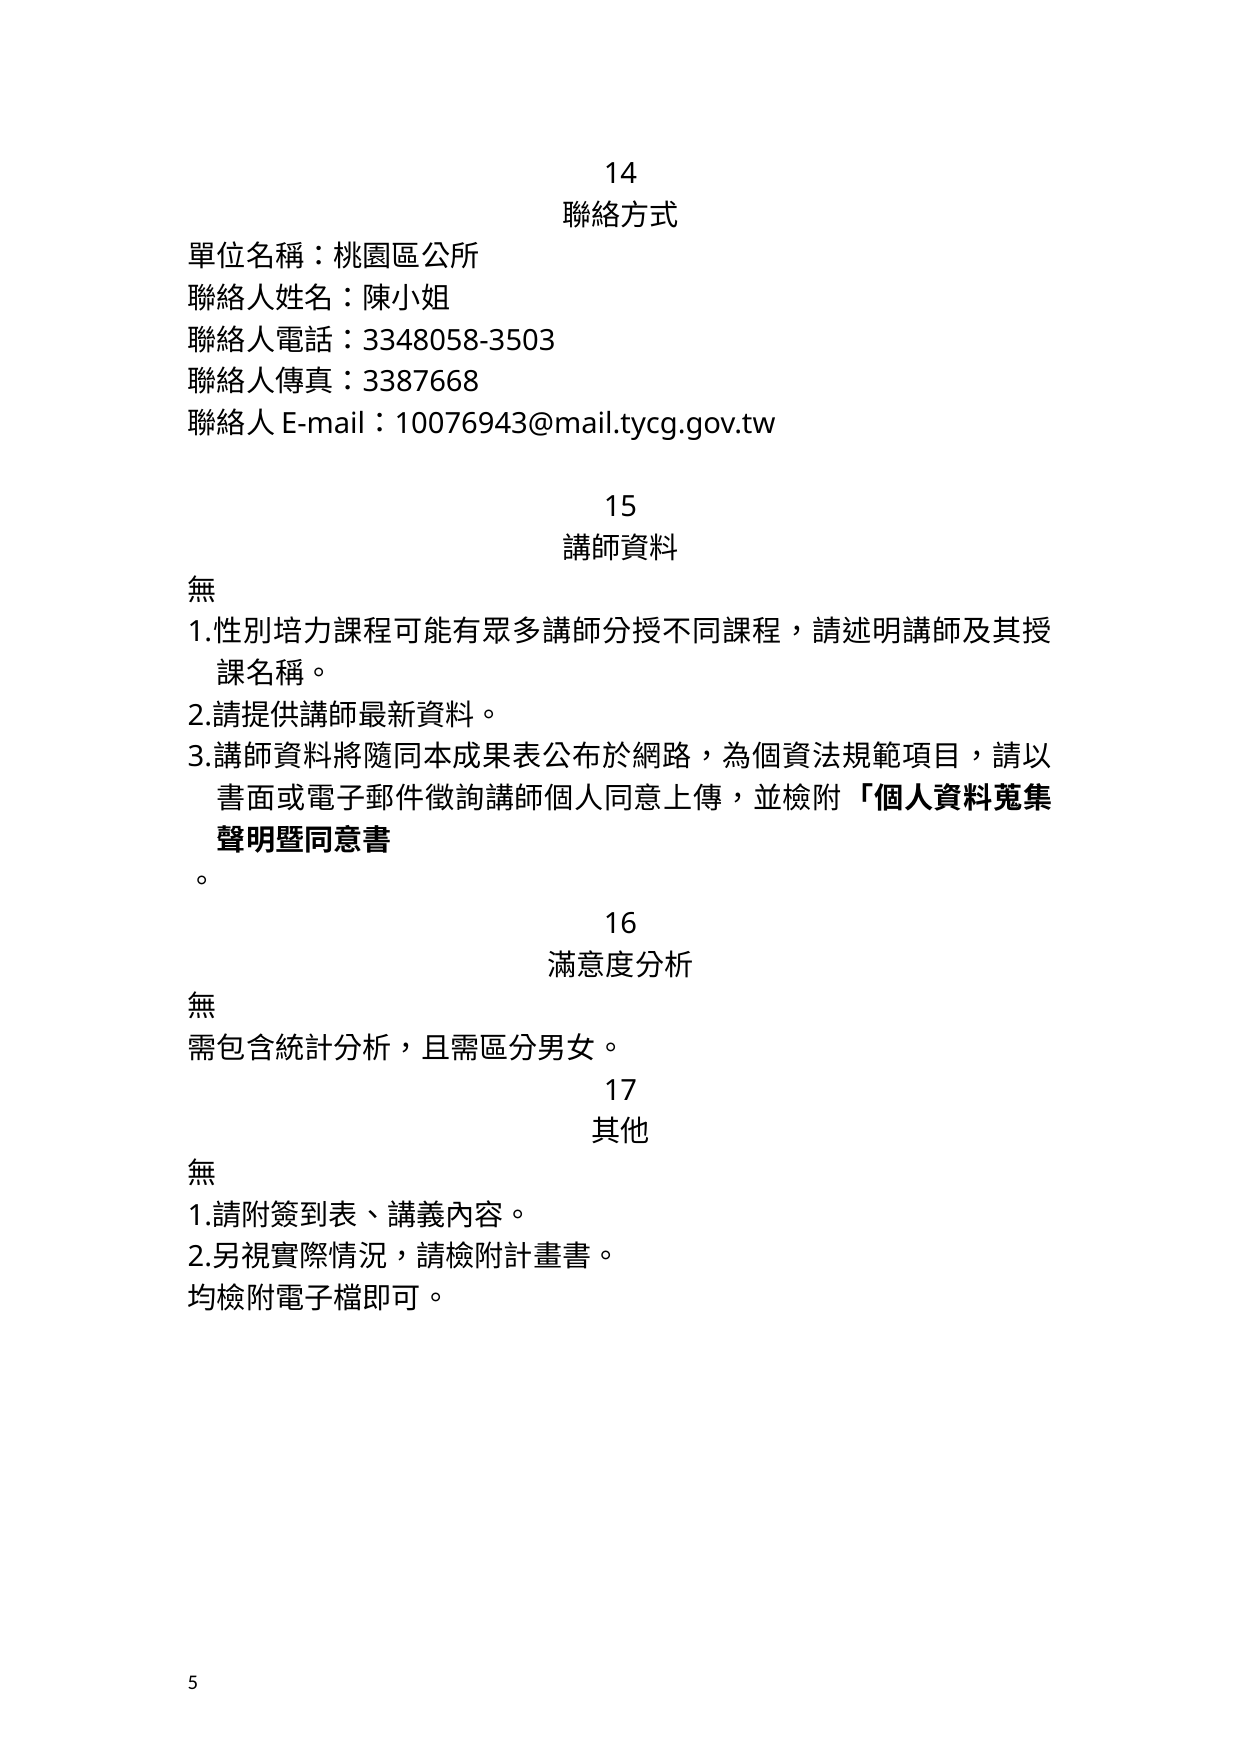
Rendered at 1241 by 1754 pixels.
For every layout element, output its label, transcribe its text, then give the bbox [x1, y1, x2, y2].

text 14 [187, 150, 1053, 192]
text 講師資料 [187, 525, 1053, 567]
text 聯絡人姓名：陳小姐 [187, 275, 1053, 317]
text 16 [187, 900, 1053, 942]
text 聯絡人傳真：3387668 [187, 358, 1053, 400]
text 3.講師資料將隨同本成果表公布於網路，為個資法規範項目，請以書面或電子郵件徵詢講師個人同意上傳，並檢附「個人資料蒐集聲明暨同意書 [187, 733, 1053, 858]
text 無 [187, 1150, 1053, 1192]
text 均檢附電子檔即可。 [187, 1275, 1053, 1317]
text 需包含統計分析，且需區分男女。 [187, 1025, 1053, 1067]
text 2.請提供講師最新資料。 [187, 692, 1053, 733]
text 單位名稱：桃園區公所 [187, 233, 1053, 275]
text 滿意度分析 [187, 942, 1053, 983]
text 15 [187, 483, 1053, 525]
text 其他 [187, 1108, 1053, 1150]
text 。 [187, 858, 1053, 900]
text 無 [187, 983, 1053, 1025]
text 1.請附簽到表、講義內容。 [187, 1192, 1053, 1233]
text 2.另視實際情況，請檢附計畫書。 [187, 1233, 1053, 1275]
text 無 [187, 567, 1053, 608]
text 聯絡人E-mail：10076943@mail.tycg.gov.tw [187, 400, 1053, 442]
text 17 [187, 1067, 1053, 1108]
text 聯絡人電話：3348058-3503 [187, 317, 1053, 358]
text 1.性別培力課程可能有眾多講師分授不同課程，請述明講師及其授課名稱。 [187, 608, 1053, 692]
text 聯絡方式 [187, 192, 1053, 233]
